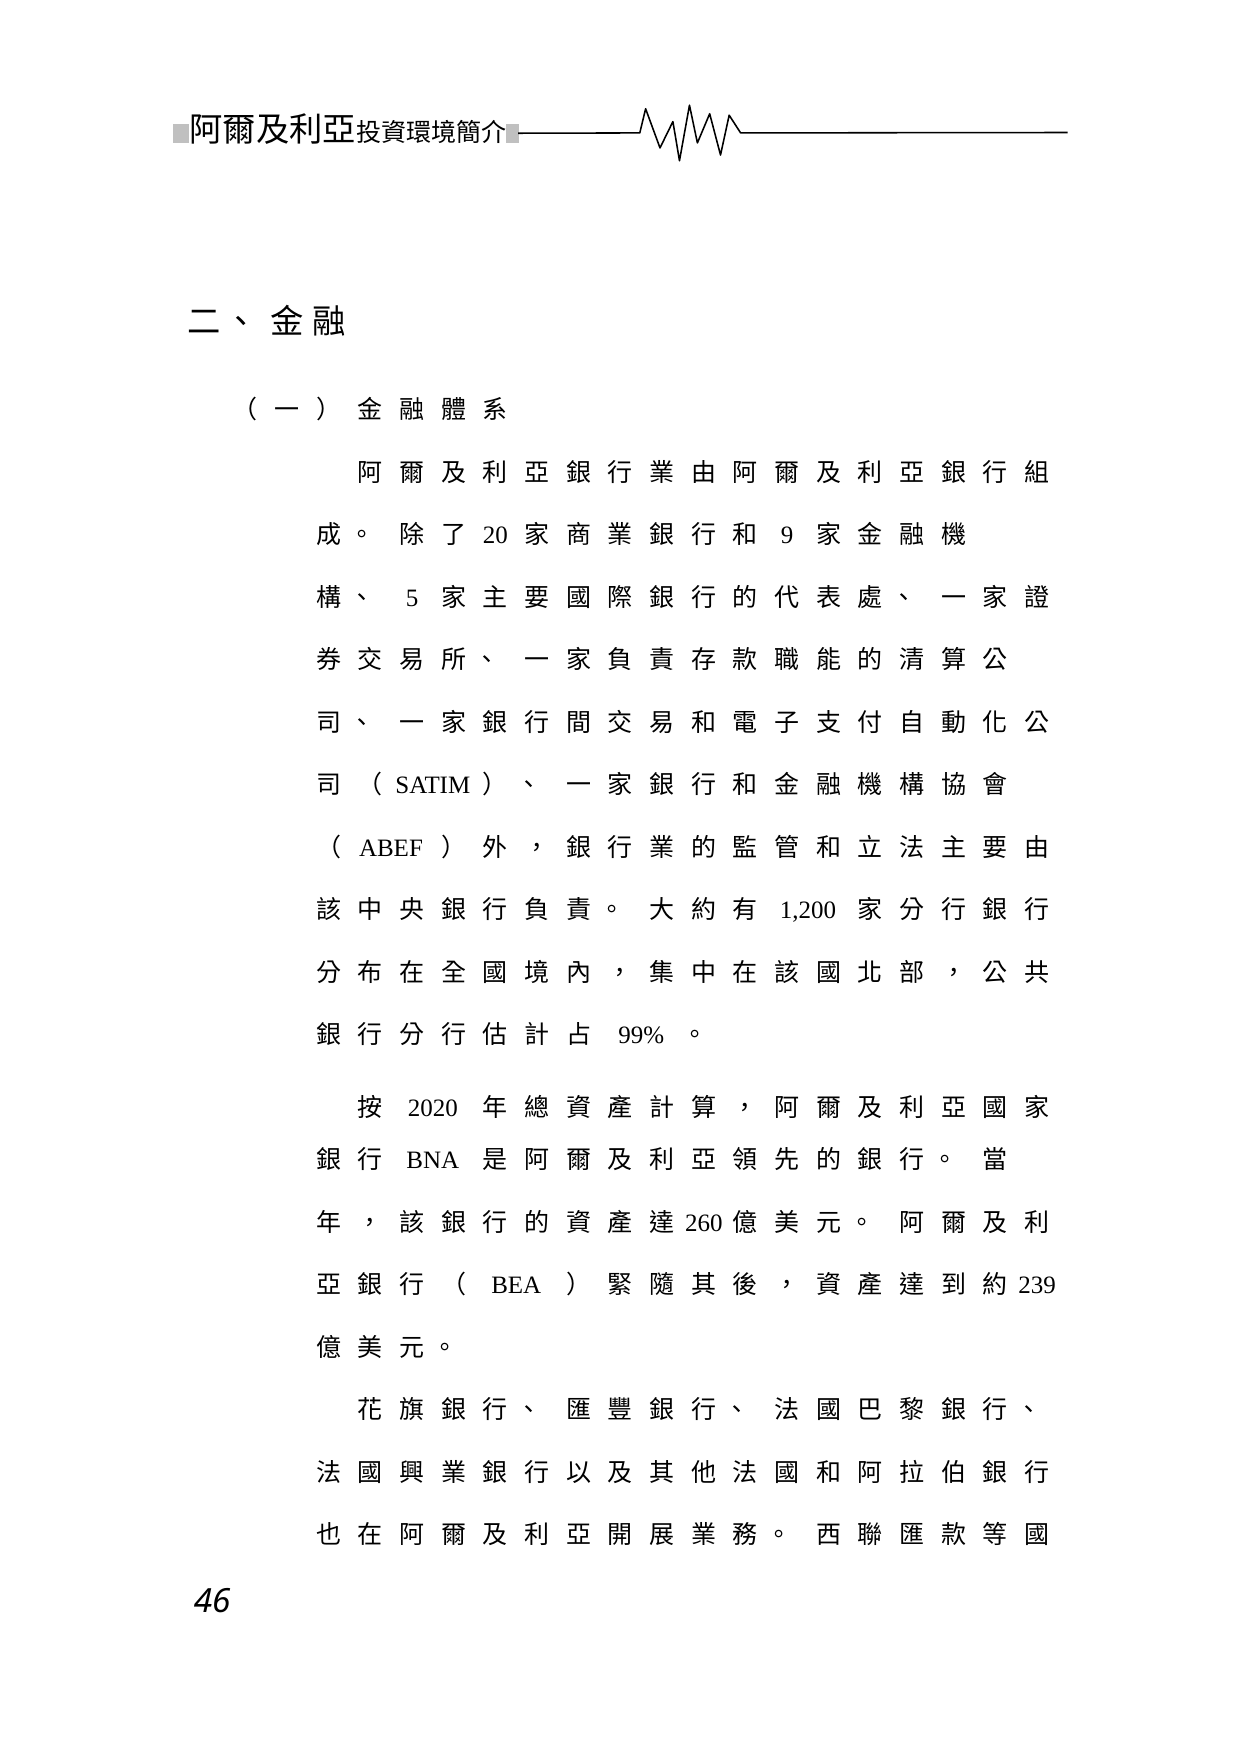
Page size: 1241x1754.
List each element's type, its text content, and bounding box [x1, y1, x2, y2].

text （一）金融體系 [207, 366, 1058, 429]
text 二、金融 [183, 277, 1058, 339]
text 花旗銀行、匯豐銀行、法國巴黎銀行、法國興業銀行以及其他法國和阿拉伯銀行也在阿爾及利亞開展業務。西聯匯款等國 [281, 1366, 1058, 1554]
text 阿爾及利亞銀行業由阿爾及利亞銀行組成。除了20家商業銀行和9家金融機構、5家主要國際銀行的代表處、一家證券交易所、一家負責存款職能的清算公司、一家銀行間交易和電子支付自動化公司（SATIM）、一家銀行和金融機構協會（ABEF）外，銀行業的監管和立法主要由該中央銀行負責。大約有1,200家分行銀行分布在全國境內，集中在該國北部，公共銀行分行估計占99%。 [281, 429, 1058, 1054]
text 按2020年總資產計算，阿爾及利亞國家銀行BNA是阿爾及利亞領先的銀行。當年，該銀行的資產達260億美元。阿爾及利亞銀行（BEA）緊隨其後，資產達到約239億美元。 [281, 1054, 1058, 1366]
